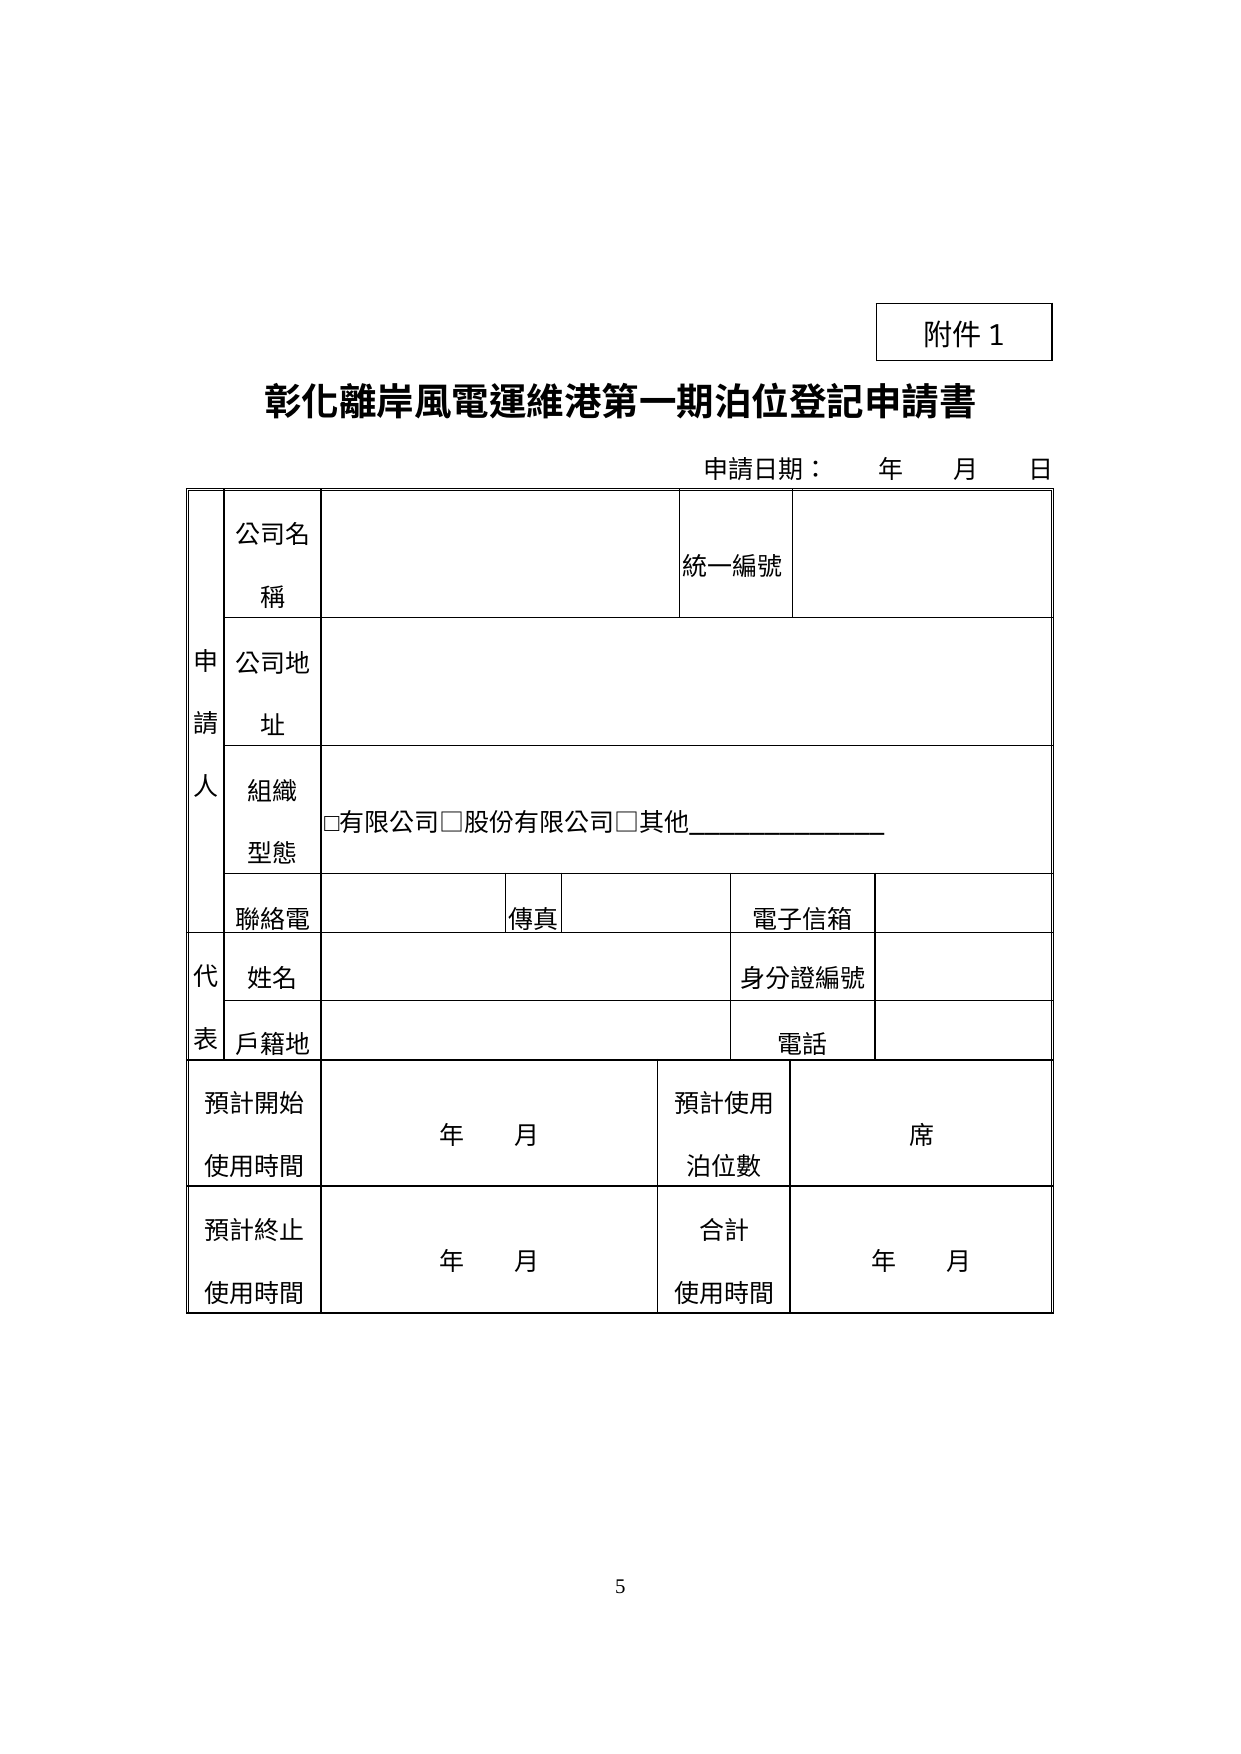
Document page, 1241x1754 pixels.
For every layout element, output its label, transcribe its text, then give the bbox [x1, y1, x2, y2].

table_cell 傳真 [506, 874, 561, 932]
table_cell 姓名 [225, 933, 320, 1000]
table_cell [322, 618, 1051, 744]
table_cell 電話 [731, 1001, 874, 1059]
table_cell [322, 933, 730, 1000]
table_cell 年 月 [322, 1061, 657, 1185]
table_cell 代表人 [189, 933, 223, 1059]
table_cell □有限公司□股份有限公司□其他_____________ [322, 746, 1051, 873]
table_cell 預計終止 使用時間 [189, 1187, 320, 1312]
table_cell [876, 1001, 1051, 1059]
table_cell 合計 使用時間 [658, 1187, 789, 1312]
text 申請日期： 年 月 日 [187, 426, 1053, 488]
table_cell 年 月 [322, 1187, 657, 1312]
table_header [793, 491, 1051, 616]
table_cell 預計使用 泊位數 [658, 1061, 789, 1185]
table_cell 電子信箱 [731, 874, 874, 932]
table_header 公司名稱 [225, 491, 320, 616]
table_cell [876, 874, 1051, 932]
text 附件1 [892, 311, 1036, 352]
table_header 統一編號 [680, 491, 792, 616]
table_cell 年 月 [791, 1187, 1051, 1312]
table_cell 預計開始 使用時間 [189, 1061, 320, 1185]
table_header 申請人 [189, 491, 223, 932]
table_cell 席 [791, 1061, 1051, 1185]
table_cell [876, 933, 1051, 1000]
table_cell [322, 874, 505, 932]
table_cell 組織 型態 [225, 746, 320, 873]
table_cell 聯絡電話 [225, 874, 320, 932]
table_cell [562, 874, 730, 932]
table_cell 身分證編號 [731, 933, 874, 1000]
subtitle 彰化離岸風電運維港第一期泊位登記申請書 [187, 372, 1053, 426]
table_header [322, 491, 679, 616]
table_cell 戶籍地址 [225, 1001, 320, 1059]
table_cell 公司地址 [225, 618, 320, 744]
table_cell [322, 1001, 730, 1059]
